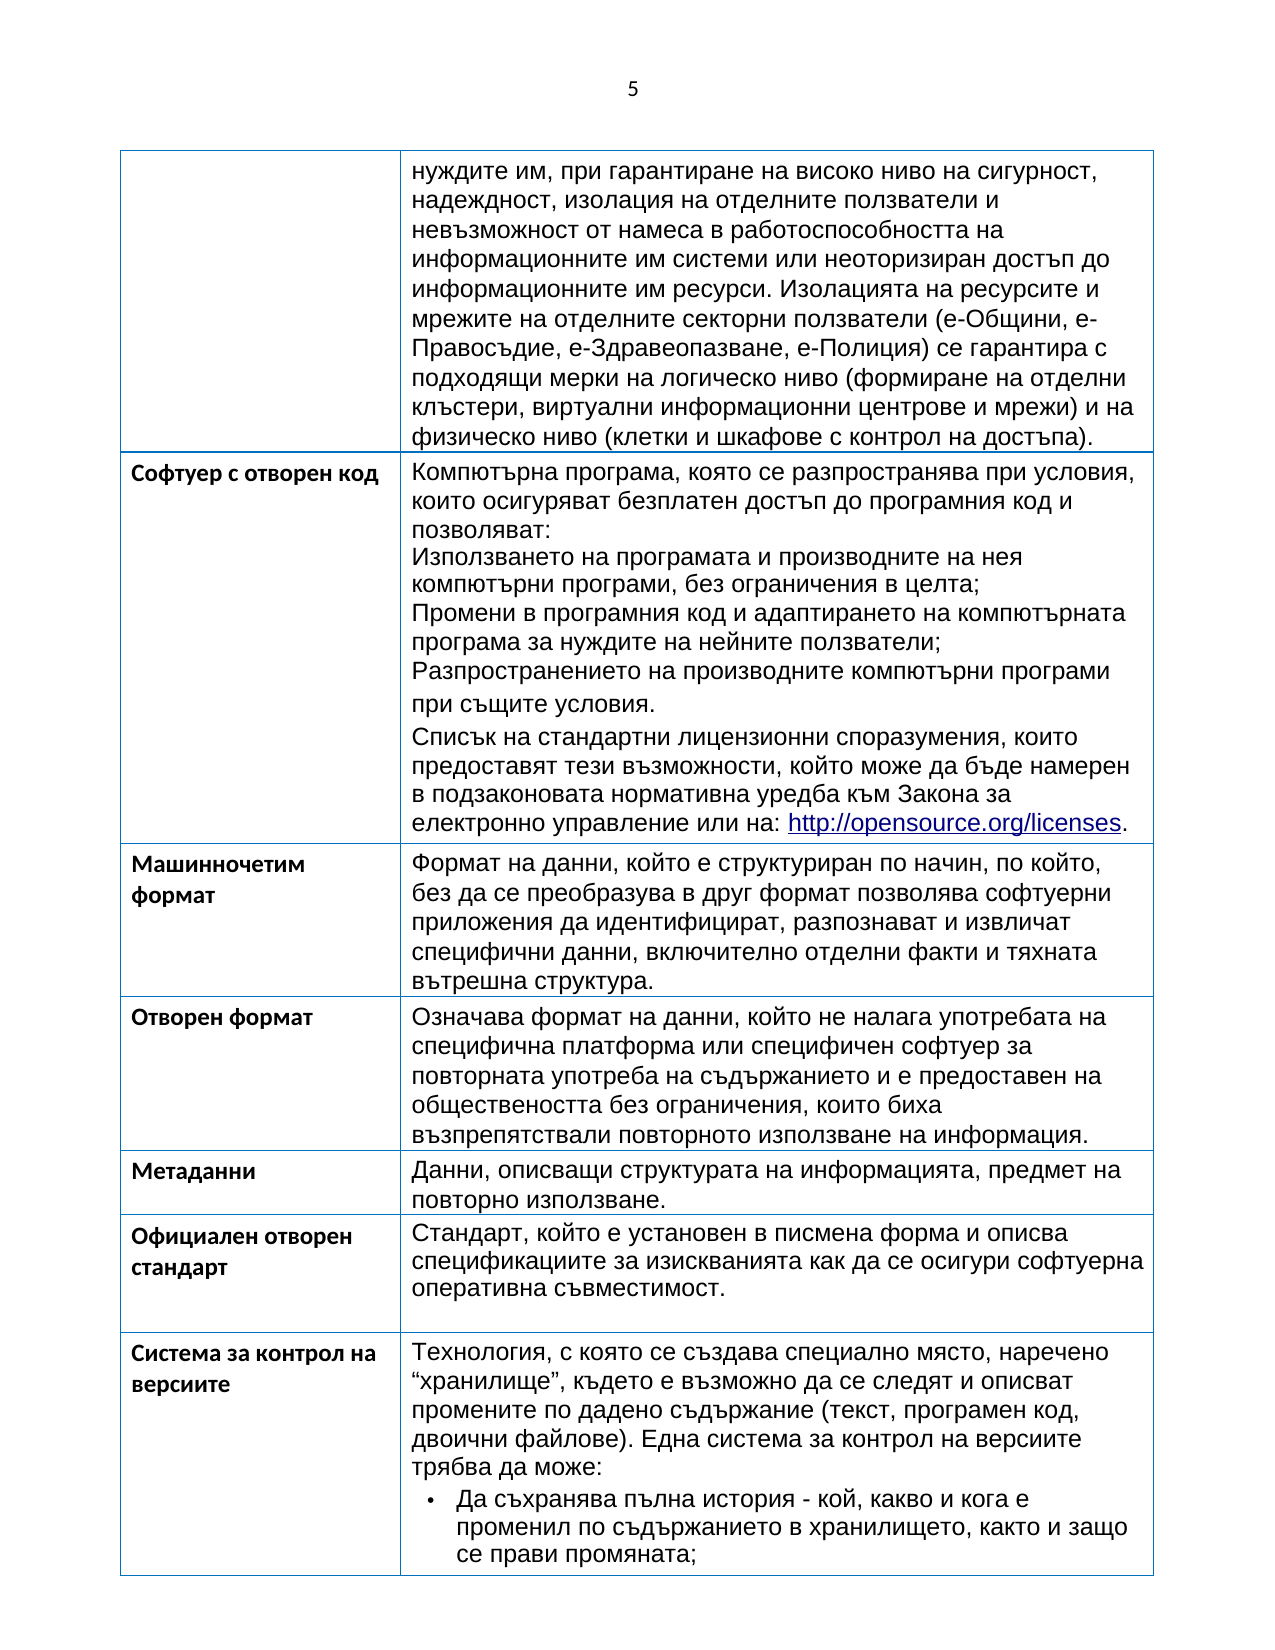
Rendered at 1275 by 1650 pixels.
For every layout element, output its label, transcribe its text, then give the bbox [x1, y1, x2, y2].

table_cell Система за контрол на версиите [121, 1333, 400, 1575]
table_cell Данни, описващи структурата на информацията, предмет на повторно използване. [401, 1151, 1153, 1214]
table_cell Технология, с която се създава специално място, наречено “хранилище”, където е възможно да се следят и описват промените по дадено съдържание (текст, програмен код, двоични файлове). Една система за контрол на версиите трябва да може: Да съхранява пълна история - кой, какво и кога е променил по съдържанието в хранилището, както и защо се прави промяната; Да позволява преглеждане разликите между всеки две съхранени версии в хранилището; Да позволява при необходимост съдържанието в хранилището да може да се върне към предишна съхранена версия; Да позволява наличието на множество копия на хранилището и синхронизация между тях. Цялата информация, налична в системата за контрол на версиите за главното копие на хранилището, прието за оригинален и централен източник на съдържанието, трябва да може да бъде достъпна публично, онлайн, в реално време. [401, 1333, 1153, 1575]
table_cell Компютърна програма, която се разпространява при условия, които осигуряват безплатен достъп до програмния код и позволяват: Използването на програмата и производните на нея компютърни програми, без ограничения в целта; Промени в програмния код и адаптирането на компютърната програма за нуждите на нейните ползватели; Разпространението на производните компютърни програми при същите условия. Списък на стандартни лицензионни споразумения, които предоставят тези възможности, който може да бъде намерен в подзаконовата нормативна уредба към Закона за електронно управление или на: http://opensource.org/licenses. [401, 453, 1153, 842]
table_cell Формат на данни, който е структуриран по начин, по който, без да се преобразува в друг формат позволява софтуерни приложения да идентифицират, разпознават и извличат специфични данни, включително отделни факти и тяхната вътрешна структура. [401, 844, 1153, 996]
table_cell Метаданни [121, 1151, 400, 1214]
table_cell Означава формат на данни, който не налага употребата на специфична платформа или специфичен софтуер за повторната употреба на съдържанието и е предоставен на обществеността без ограничения, които биха възпрепятствали повторното използване на информация. [401, 997, 1153, 1149]
table_cell [121, 151, 400, 451]
table_cell Стандарт, който е установен в писмена форма и описва спецификациите за изискванията как да се осигури софтуерна оперативна съвместимост. [401, 1215, 1153, 1332]
table_cell Машинночетим формат [121, 844, 400, 996]
table_cell Софтуер с отворен код [121, 453, 400, 842]
table_cell нуждите им, при гарантиране на високо ниво на сигурност, надеждност, изолация на отделните ползватели и невъзможност от намеса в работоспособността на информационните им системи или неоторизиран достъп до информационните им ресурси. Изолацията на ресурсите и мрежите на отделните секторни ползватели (е-Общини, е-Правосъдие, е-Здравеопазване, е-Полиция) се гарантира с подходящи мерки на логическо ниво (формиране на отделни клъстери, виртуални информационни центрове и мрежи) и на физическо ниво (клетки и шкафове с контрол на достъпа). [401, 151, 1153, 451]
table_cell Отворен формат [121, 997, 400, 1149]
table_cell Официален отворен стандарт [121, 1215, 400, 1332]
